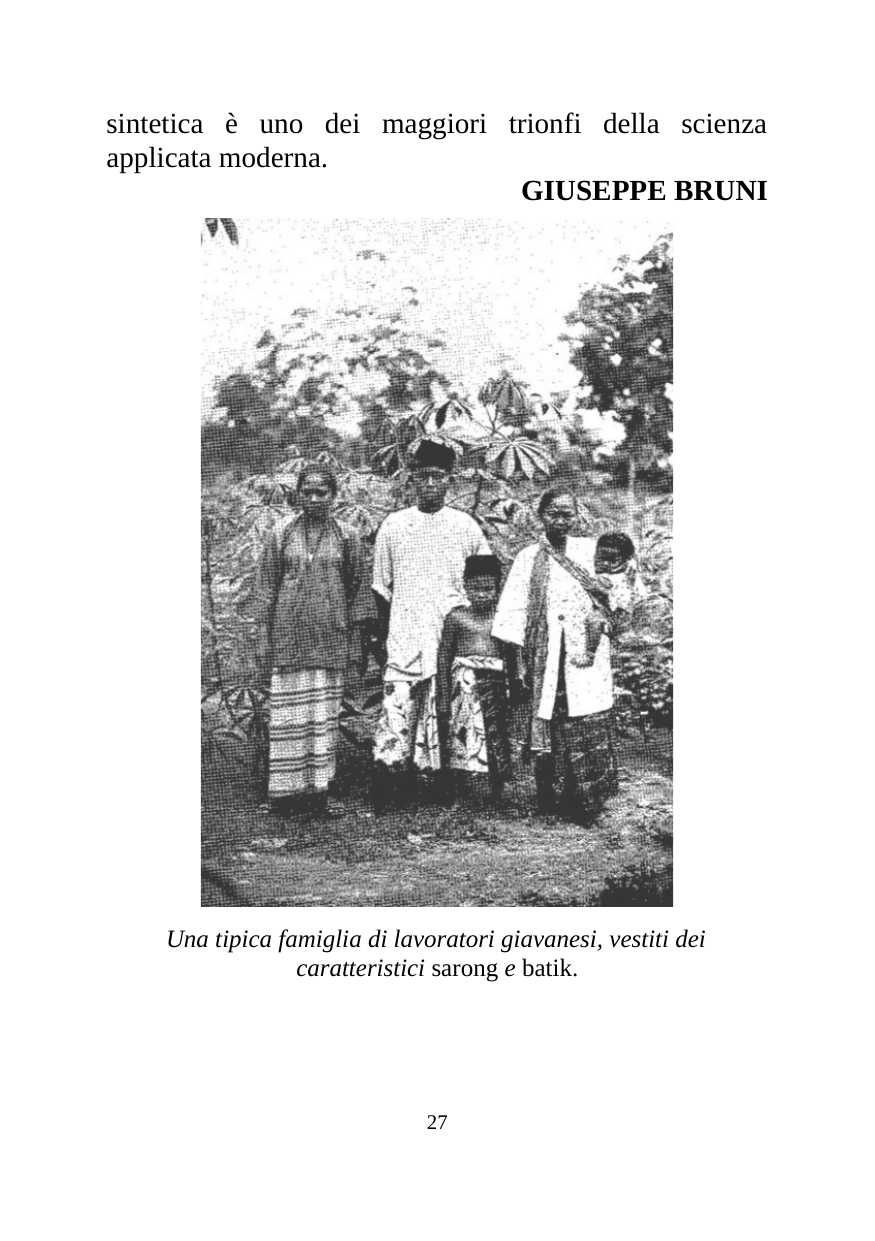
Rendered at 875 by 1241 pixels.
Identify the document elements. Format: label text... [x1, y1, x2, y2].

text GIUSEPPE BRUNI [106, 173, 768, 207]
picture [200, 218, 674, 907]
text sintetica è uno dei maggiori trionfi della scienza applicata moderna. [106, 106, 768, 173]
text Una tipica famiglia di lavoratori giavanesi, vestiti dei caratteristici sarong e batik. [112, 219, 762, 981]
